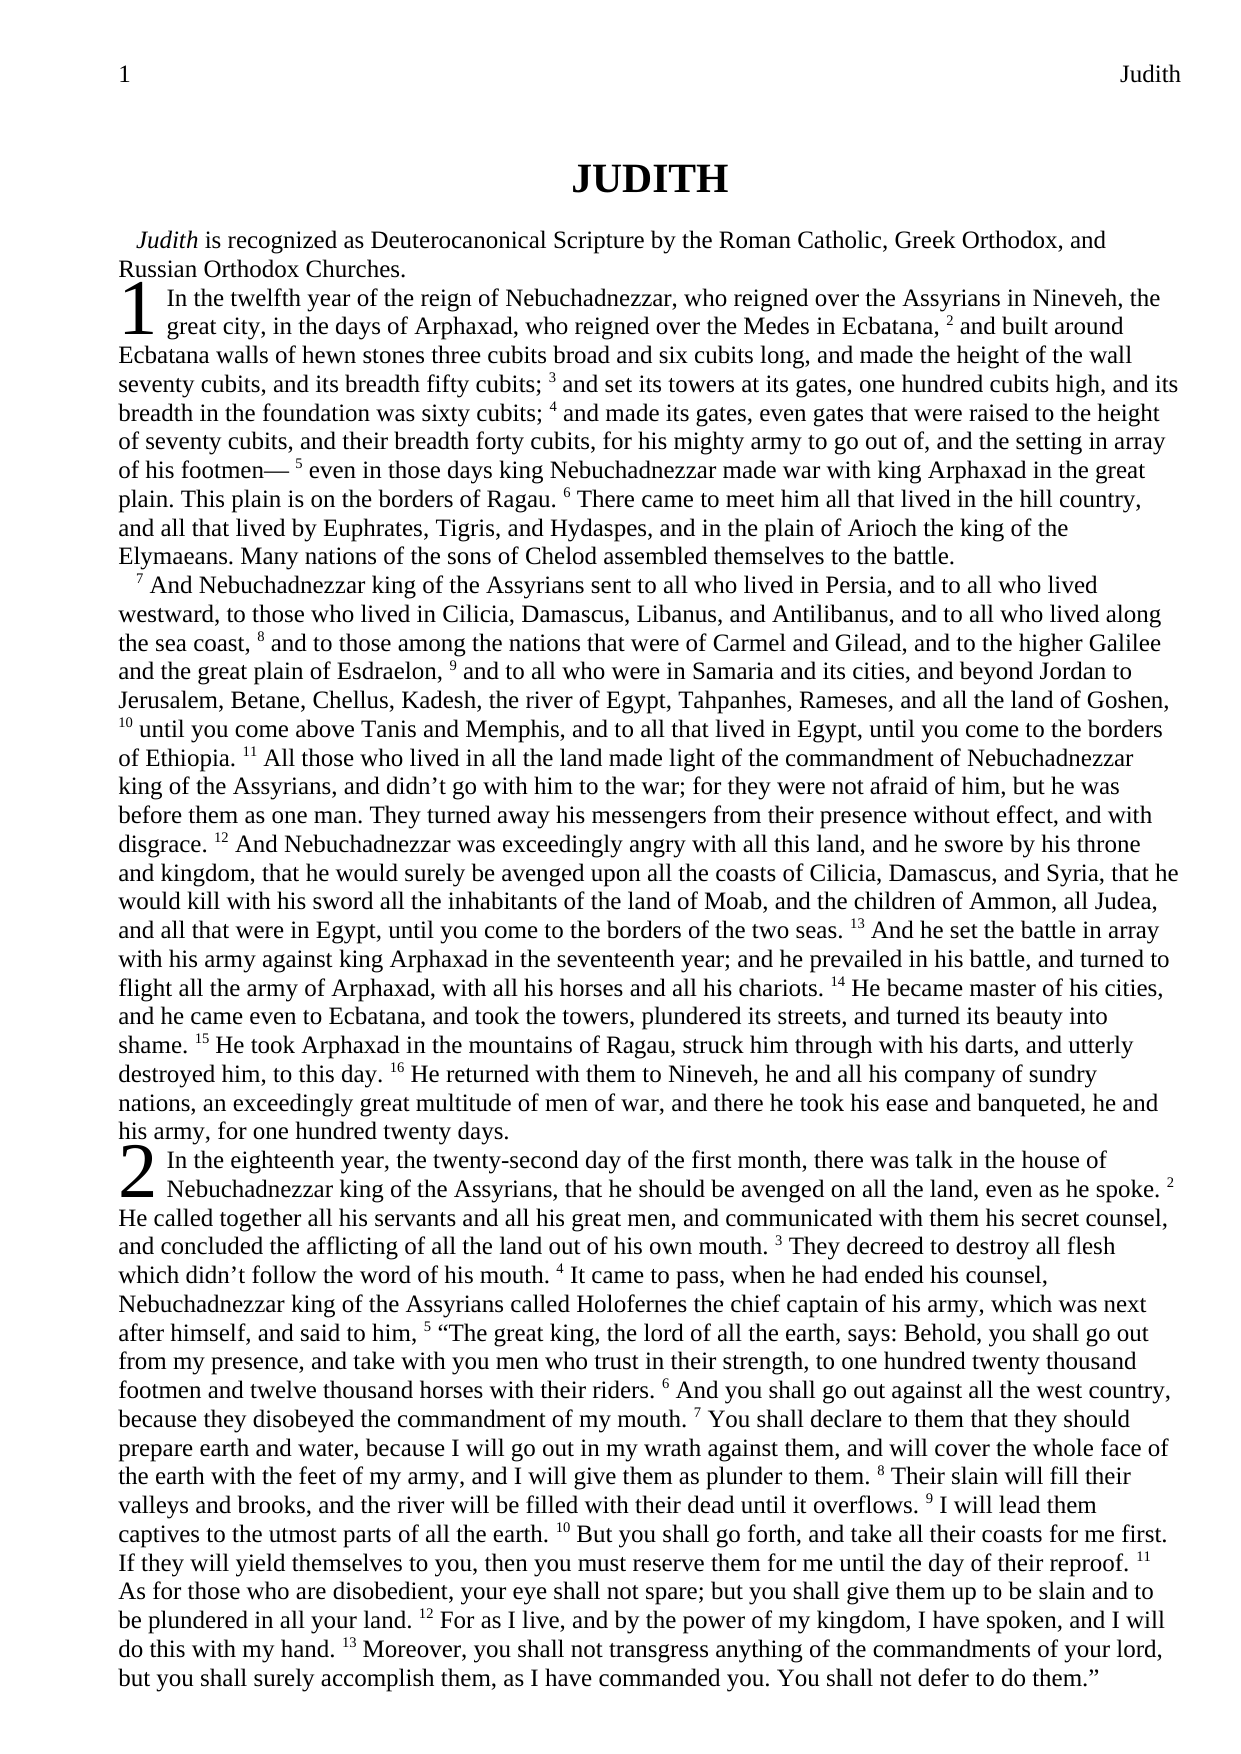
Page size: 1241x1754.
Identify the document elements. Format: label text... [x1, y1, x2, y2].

text Judith is recognized as Deuterocanonical Scripture by the Roman Catholic, Greek Orthodox, and Russian Orthodox Churches. [118, 225, 1181, 283]
text 1In the twelfth year of the reign of Nebuchadnezzar, who reigned over the Assyrians in Nineveh, the great city, in the days of Arphaxad, who reigned over the Medes in Ecbatana, 2 and built around Ecbatana walls of hewn stones three cubits broad and six cubits long, and made the height of the wall seventy cubits, and its breadth fifty cubits; 3 and set its towers at its gates, one hundred cubits high, and its breadth in the foundation was sixty cubits; 4 and made its gates, even gates that were raised to the height of seventy cubits, and their breadth forty cubits, for his mighty army to go out of, and the setting in array of his footmen— 5 even in those days king Nebuchadnezzar made war with king Arphaxad in the great plain. This plain is on the borders of Ragau. 6 There came to meet him all that lived in the hill country, and all that lived by Euphrates, Tigris, and Hydaspes, and in the plain of Arioch the king of the Elymaeans. Many nations of the sons of Chelod assembled themselves to the battle. [118, 283, 1181, 570]
text JUDITH [118, 153, 1181, 201]
text 7 And Nebuchadnezzar king of the Assyrians sent to all who lived in Persia, and to all who lived westward, to those who lived in Cilicia, Damascus, Libanus, and Antilibanus, and to all who lived along the sea coast, 8 and to those among the nations that were of Carmel and Gilead, and to the higher Galilee and the great plain of Esdraelon, 9 and to all who were in Samaria and its cities, and beyond Jordan to Jerusalem, Betane, Chellus, Kadesh, the river of Egypt, Tahpanhes, Rameses, and all the land of Goshen, 10 until you come above Tanis and Memphis, and to all that lived in Egypt, until you come to the borders of Ethiopia. 11 All those who lived in all the land made light of the commandment of Nebuchadnezzar king of the Assyrians, and didn’t go with him to the war; for they were not afraid of him, but he was before them as one man. They turned away his messengers from their presence without effect, and with disgrace. 12 And Nebuchadnezzar was exceedingly angry with all this land, and he swore by his throne and kingdom, that he would surely be avenged upon all the coasts of Cilicia, Damascus, and Syria, that he would kill with his sword all the inhabitants of the land of Moab, and the children of Ammon, all Judea, and all that were in Egypt, until you come to the borders of the two seas. 13 And he set the battle in array with his army against king Arphaxad in the seventeenth year; and he prevailed in his battle, and turned to flight all the army of Arphaxad, with all his horses and all his chariots. 14 He became master of his cities, and he came even to Ecbatana, and took the towers, plundered its streets, and turned its beauty into shame. 15 He took Arphaxad in the mountains of Ragau, struck him through with his darts, and utterly destroyed him, to this day. 16 He returned with them to Nineveh, he and all his company of sundry nations, an exceedingly great multitude of men of war, and there he took his ease and banqueted, he and his army, for one hundred twenty days. [118, 570, 1181, 1145]
text 2In the eighteenth year, the twenty-second day of the first month, there was talk in the house of Nebuchadnezzar king of the Assyrians, that he should be avenged on all the land, even as he spoke. 2 He called together all his servants and all his great men, and communicated with them his secret counsel, and concluded the afflicting of all the land out of his own mouth. 3 They decreed to destroy all flesh which didn’t follow the word of his mouth. 4 It came to pass, when he had ended his counsel, Nebuchadnezzar king of the Assyrians called Holofernes the chief captain of his army, which was next after himself, and said to him, 5 “The great king, the lord of all the earth, says: Behold, you shall go out from my presence, and take with you men who trust in their strength, to one hundred twenty thousand footmen and twelve thousand horses with their riders. 6 And you shall go out against all the west country, because they disobeyed the commandment of my mouth. 7 You shall declare to them that they should prepare earth and water, because I will go out in my wrath against them, and will cover the whole face of the earth with the feet of my army, and I will give them as plunder to them. 8 Their slain will fill their valleys and brooks, and the river will be filled with their dead until it overflows. 9 I will lead them captives to the utmost parts of all the earth. 10 But you shall go forth, and take all their coasts for me first. If they will yield themselves to you, then you must reserve them for me until the day of their reproof. 11 As for those who are disobedient, your eye shall not spare; but you shall give them up to be slain and to be plundered in all your land. 12 For as I live, and by the power of my kingdom, I have spoken, and I will do this with my hand. 13 Moreover, you shall not transgress anything of the commandments of your lord, but you shall surely accomplish them, as I have commanded you. You shall not defer to do them.” [118, 1145, 1181, 1691]
